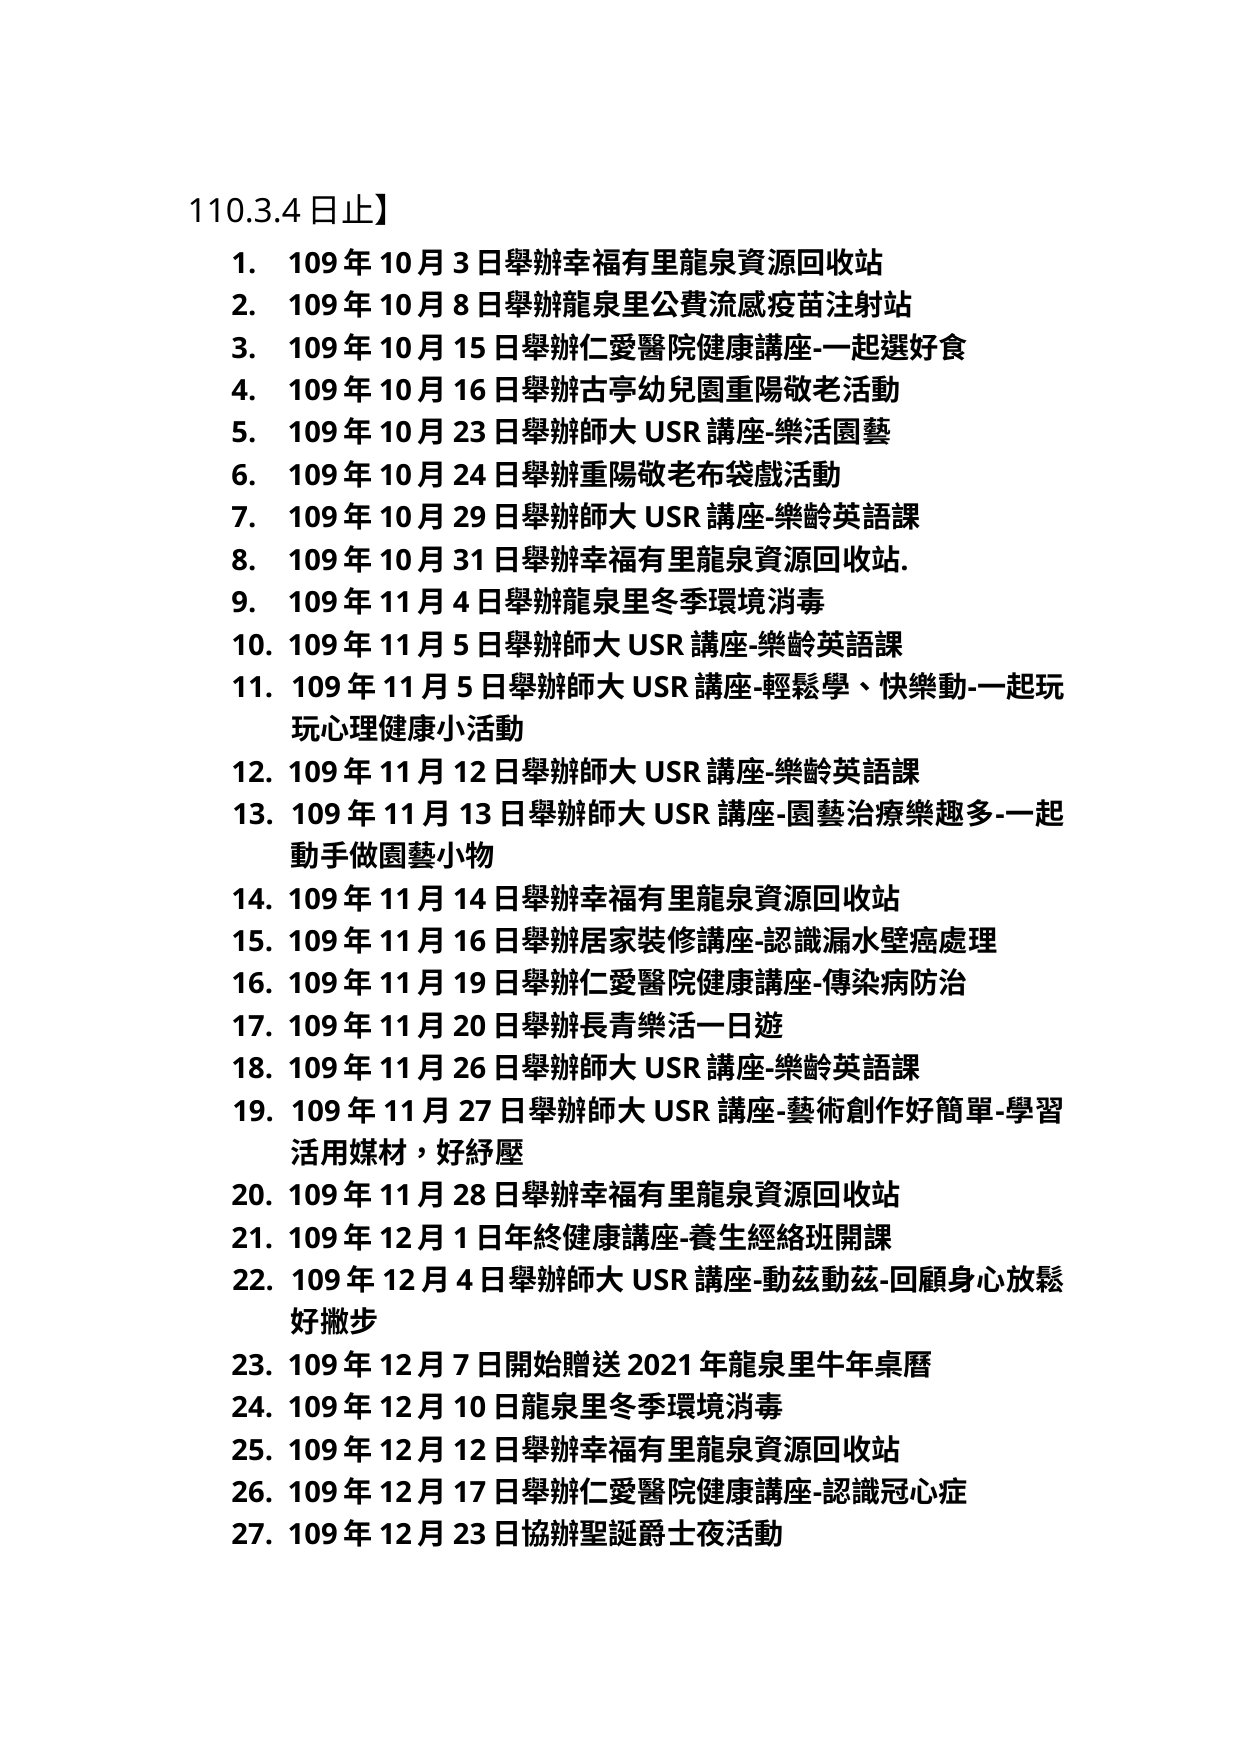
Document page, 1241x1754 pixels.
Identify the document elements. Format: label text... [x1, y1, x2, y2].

text 5. 109年10月23日舉辦師大USR講座-樂活園藝 [187, 409, 1064, 451]
text 12. 109年11月12日舉辦師大USR講座-樂齡英語課 [187, 748, 1064, 791]
text 6. 109年10月24日舉辦重陽敬老布袋戲活動 [187, 451, 1064, 494]
text 9. 109年11月4日舉辦龍泉里冬季環境消毒 [187, 579, 1064, 621]
text 17. 109年11月20日舉辦長青樂活一日遊 [187, 1002, 1064, 1045]
text 23. 109年12月7日開始贈送2021年龍泉里牛年桌曆 [187, 1341, 1064, 1384]
text 21. 109年12月1日年終健康講座-養生經絡班開課 [187, 1214, 1064, 1257]
text 3. 109年10月15日舉辦仁愛醫院健康講座-一起選好食 [187, 324, 1064, 367]
text 7. 109年10月29日舉辦師大USR講座-樂齡英語課 [187, 494, 1064, 536]
text 15. 109年11月16日舉辦居家裝修講座-認識漏水壁癌處理 [187, 918, 1064, 960]
text 10. 109年11月5日舉辦師大USR講座-樂齡英語課 [187, 621, 1064, 663]
text 22. 109年12月4日舉辦師大USR講座-動茲動茲-回顧身心放鬆好撇步 [232, 1257, 1064, 1341]
text 1. 109年10月3日舉辦幸福有里龍泉資源回收站 [187, 239, 1064, 282]
text 貳、里辦公處重要工作成果報告：【自109.10.1起至110.3.4日止】 [187, 164, 1053, 239]
text 4. 109年10月16日舉辦古亭幼兒園重陽敬老活動 [187, 367, 1064, 409]
text 27. 109年12月23日協辦聖誕爵士夜活動 [187, 1511, 1064, 1553]
text 20. 109年11月28日舉辦幸福有里龍泉資源回收站 [187, 1172, 1064, 1214]
text 24. 109年12月10日龍泉里冬季環境消毒 [187, 1384, 1064, 1426]
text 13. 109年11月13日舉辦師大USR講座-園藝治療樂趣多-一起動手做園藝小物 [232, 791, 1064, 875]
text 11. 109年11月5日舉辦師大USR講座-輕鬆學、快樂動-一起玩玩心理健康小活動 [231, 663, 1064, 748]
text 8. 109年10月31日舉辦幸福有里龍泉資源回收站. [187, 536, 1064, 579]
text 16. 109年11月19日舉辦仁愛醫院健康講座-傳染病防治 [187, 960, 1064, 1002]
text 19. 109年11月27日舉辦師大USR講座-藝術創作好簡單-學習活用媒材，好紓壓 [232, 1087, 1064, 1172]
text 18. 109年11月26日舉辦師大USR講座-樂齡英語課 [187, 1045, 1064, 1087]
text 26. 109年12月17日舉辦仁愛醫院健康講座-認識冠心症 [187, 1468, 1064, 1511]
text 2. 109年10月8日舉辦龍泉里公費流感疫苗注射站 [187, 282, 1064, 324]
text 14. 109年11月14日舉辦幸福有里龍泉資源回收站 [187, 875, 1064, 918]
text 25. 109年12月12日舉辦幸福有里龍泉資源回收站 [187, 1426, 1064, 1468]
